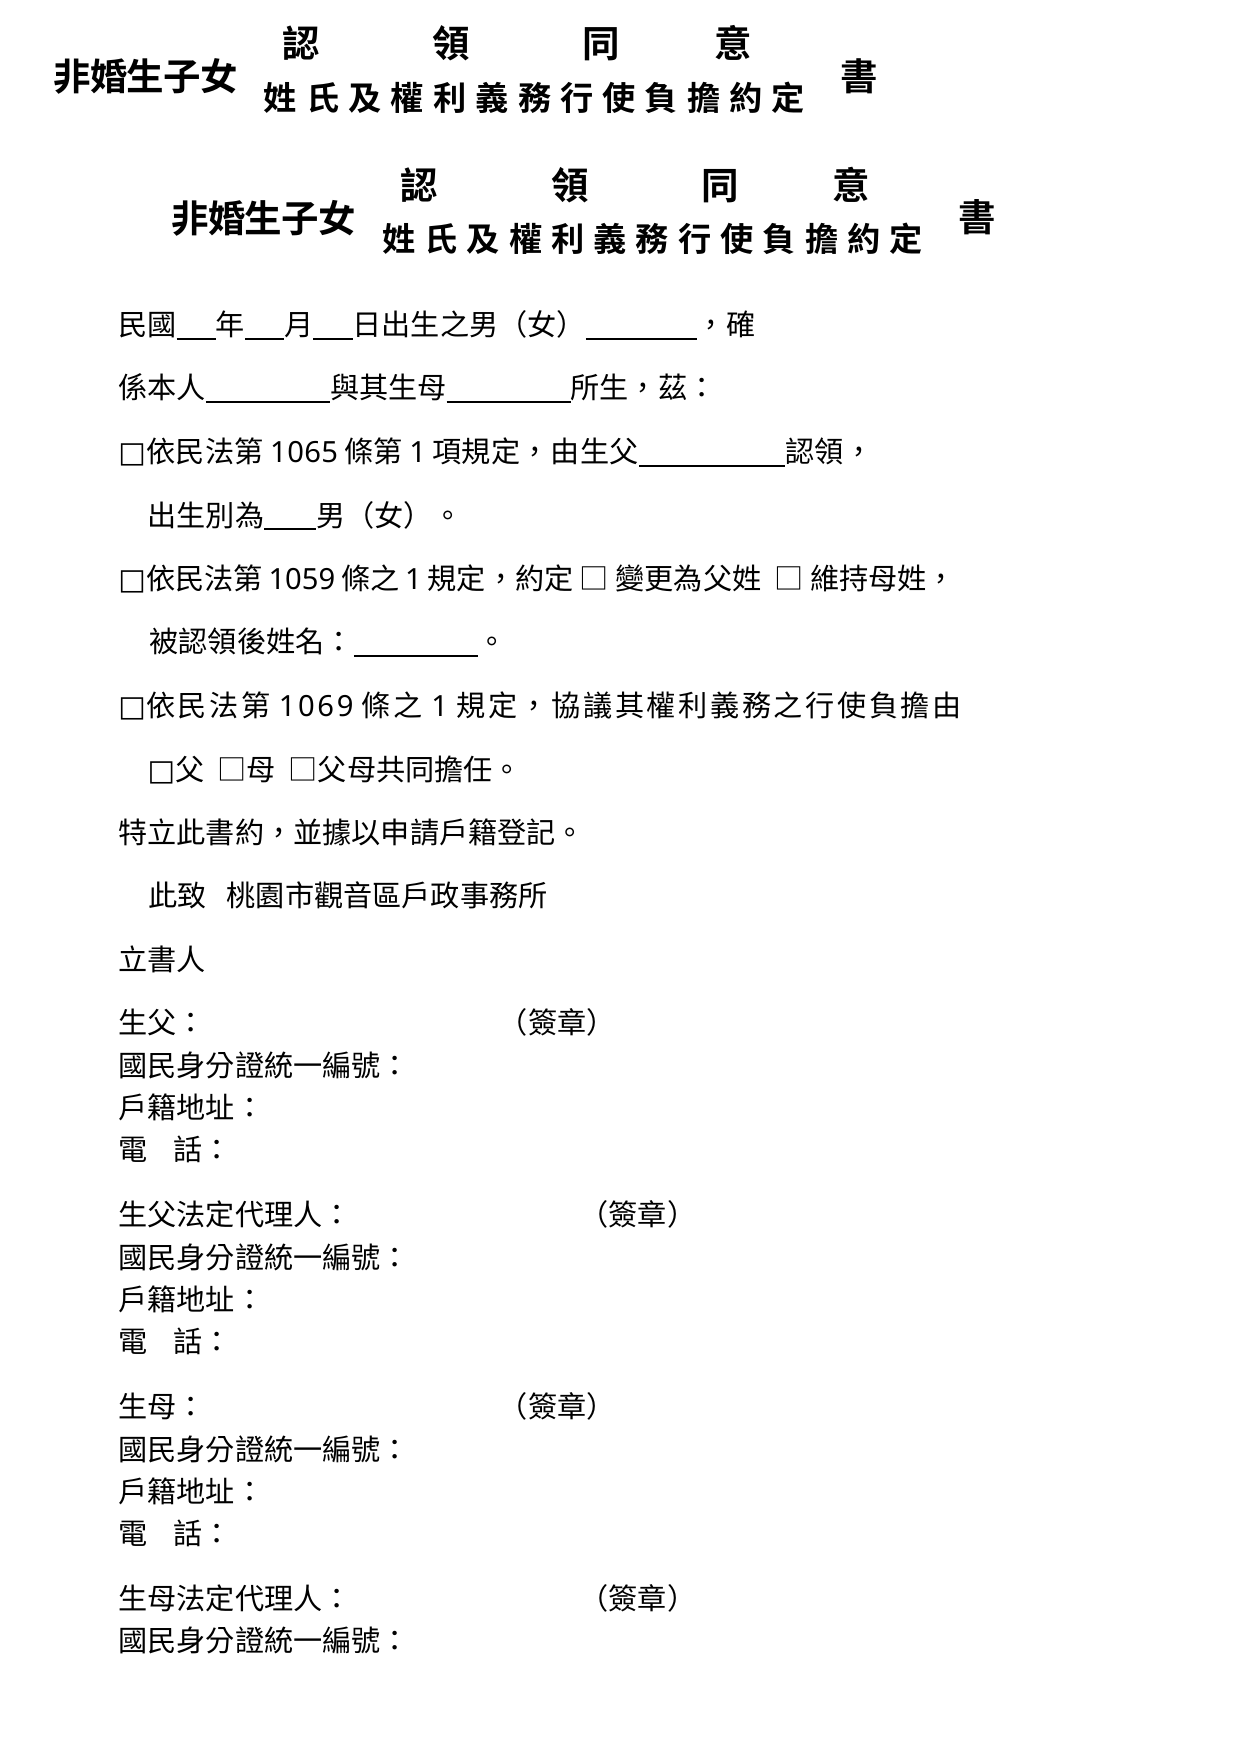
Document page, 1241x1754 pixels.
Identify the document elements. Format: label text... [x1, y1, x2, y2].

text 係本人 與其生母 所生，茲： [118, 365, 1063, 407]
text 生母： （簽章） [118, 1384, 1063, 1426]
text 戶籍地址： [118, 1084, 1063, 1127]
text 生父： （簽章） [118, 1000, 1063, 1042]
text 生父法定代理人： （簽章） [118, 1192, 1063, 1234]
text 電 話： [118, 1511, 1063, 1553]
text 國民身分證統一編號： [118, 1426, 1063, 1468]
text 出生別為 男（女）。 [118, 492, 1063, 534]
text 電 話： [118, 1319, 1063, 1361]
text 電 話： [118, 1127, 1063, 1169]
text 立書人 [118, 937, 1063, 979]
text □父 □母 □父母共同擔任。 [118, 746, 1063, 788]
text 生母法定代理人： （簽章） [118, 1576, 1063, 1618]
text □依民法第1065條第1項規定，由生父 認領， [118, 428, 1063, 471]
text 國民身分證統一編號： [118, 1042, 1063, 1084]
text 民國 年 月 日出生之男（女） ，確 [118, 302, 1063, 344]
text 戶籍地址： [118, 1468, 1063, 1511]
text 戶籍地址： [118, 1276, 1063, 1319]
text 被認領後姓名： 。 [149, 619, 1063, 661]
text 國民身分證統一編號： [118, 1234, 1063, 1276]
text □依民法第1069條之1規定，協議其權利義務之行使負擔由 [118, 682, 1063, 725]
text 國民身分證統一編號： [118, 1618, 1063, 1660]
text □依民法第1059條之1規定，約定 □ 變更為父姓 □ 維持母姓， [118, 556, 1063, 598]
text 特立此書約，並據以申請戶籍登記。 [118, 809, 1063, 852]
text 此致 桃園市觀音區戶政事務所 [118, 873, 1063, 915]
